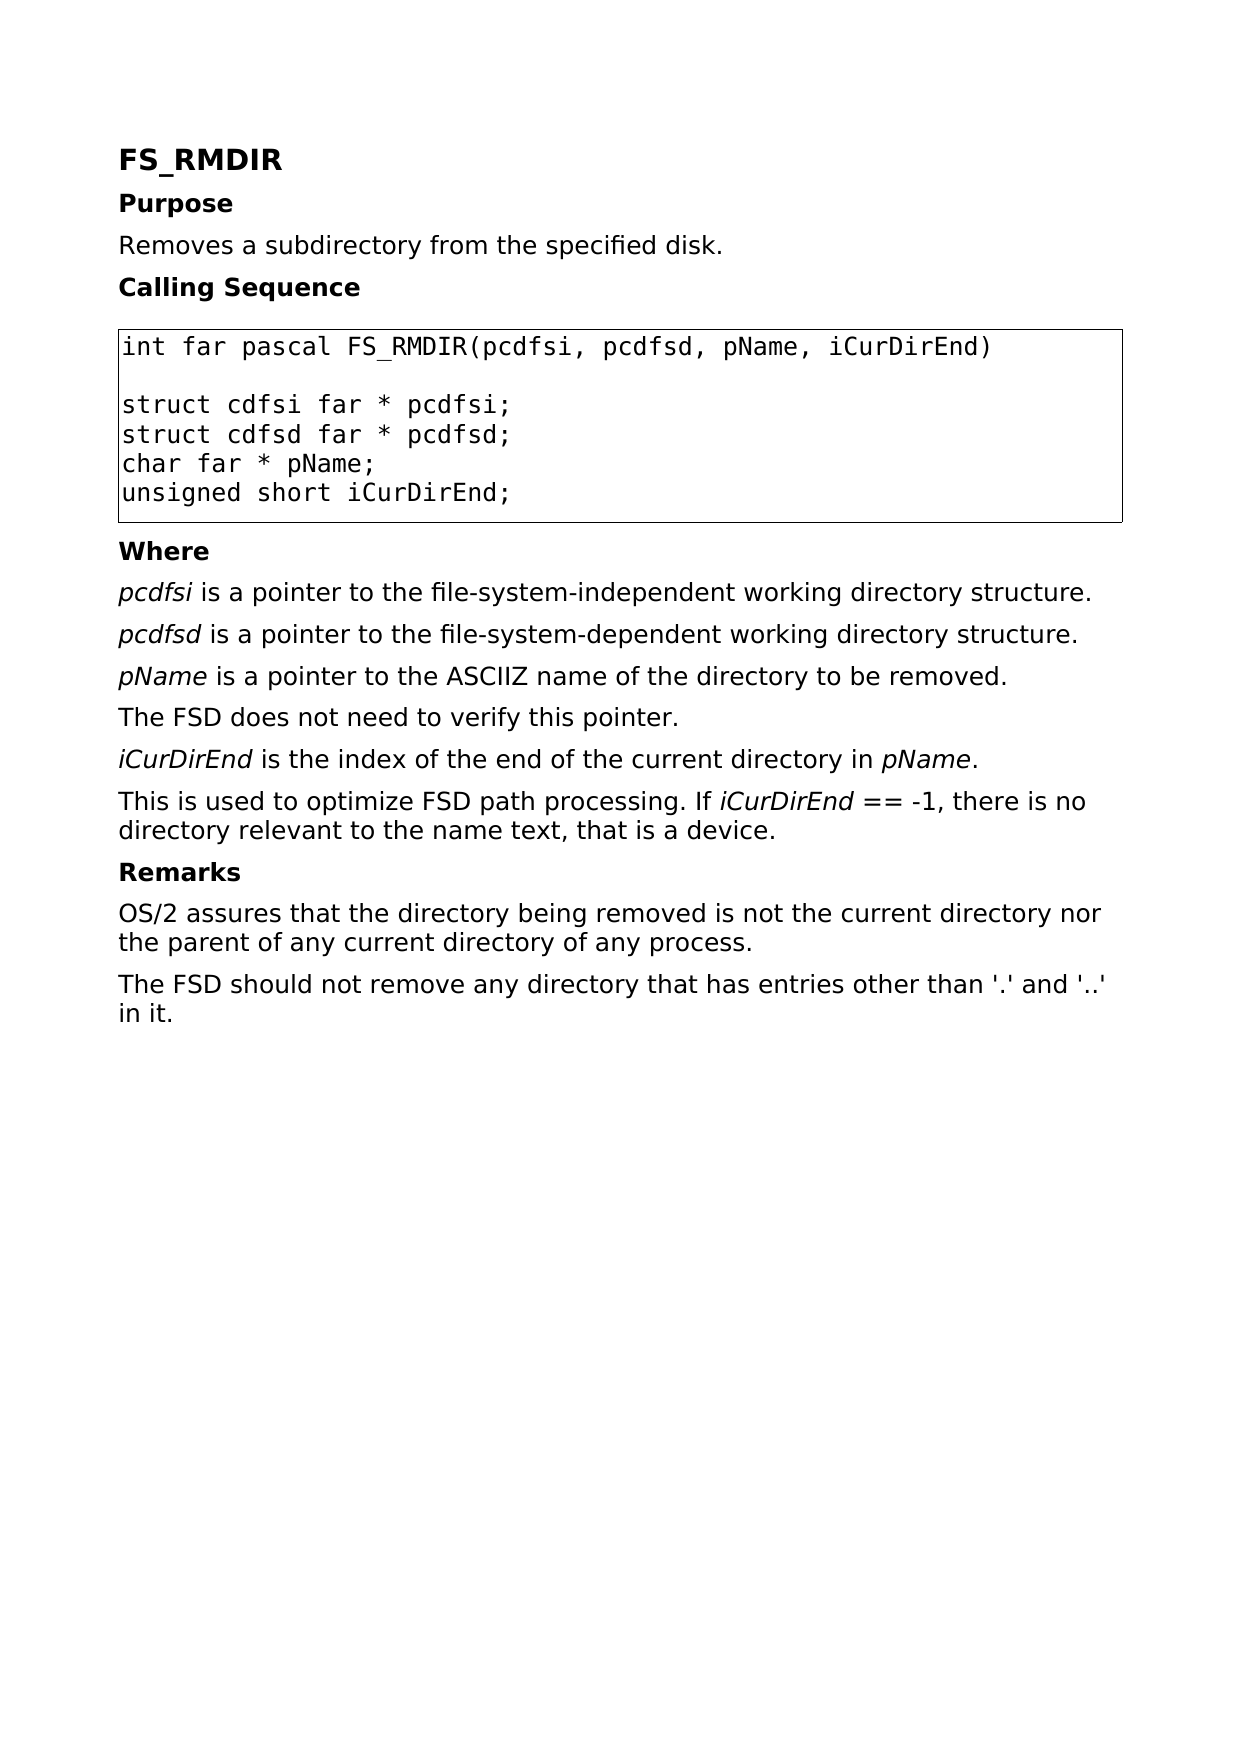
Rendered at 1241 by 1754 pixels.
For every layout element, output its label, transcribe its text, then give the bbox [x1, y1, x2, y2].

text pcdfsd is a pointer to the file-system-dependent working directory structure. [118, 620, 1122, 649]
text Purpose [118, 189, 1122, 219]
text Calling Sequence [118, 273, 1122, 302]
text pcdfsi is a pointer to the file-system-independent working directory structure. [118, 579, 1122, 608]
text This is used to optimize FSD path processing. If iCurDirEnd == -1, there is no directory relevant to the name text, that is a device. [118, 787, 1122, 845]
text Remarks [118, 858, 1122, 887]
text OS/2 assures that the directory being removed is not the current directory nor the parent of any current directory of any process. [118, 899, 1122, 958]
text Removes a subdirectory from the specified disk. [118, 231, 1122, 260]
text The FSD does not need to verify this pointer. [118, 704, 1122, 733]
text pName is a pointer to the ASCIIZ name of the directory to be removed. [118, 662, 1122, 691]
subtitle FS_RMDIR [118, 143, 1122, 177]
text Where [118, 537, 1122, 566]
text The FSD should not remove any directory that has entries other than '.' and '..' in it. [118, 970, 1122, 1029]
text iCurDirEnd is the index of the end of the current directory in pName. [118, 745, 1122, 774]
table_header int far pascal FS_RMDIR(pcdfsi, pcdfsd, pName, iCurDirEnd) struct cdfsi far * pcdfsi; struct cdfsd far * pcdfsd; char far * pName; unsigned short iCurDirEnd; [119, 330, 1122, 522]
